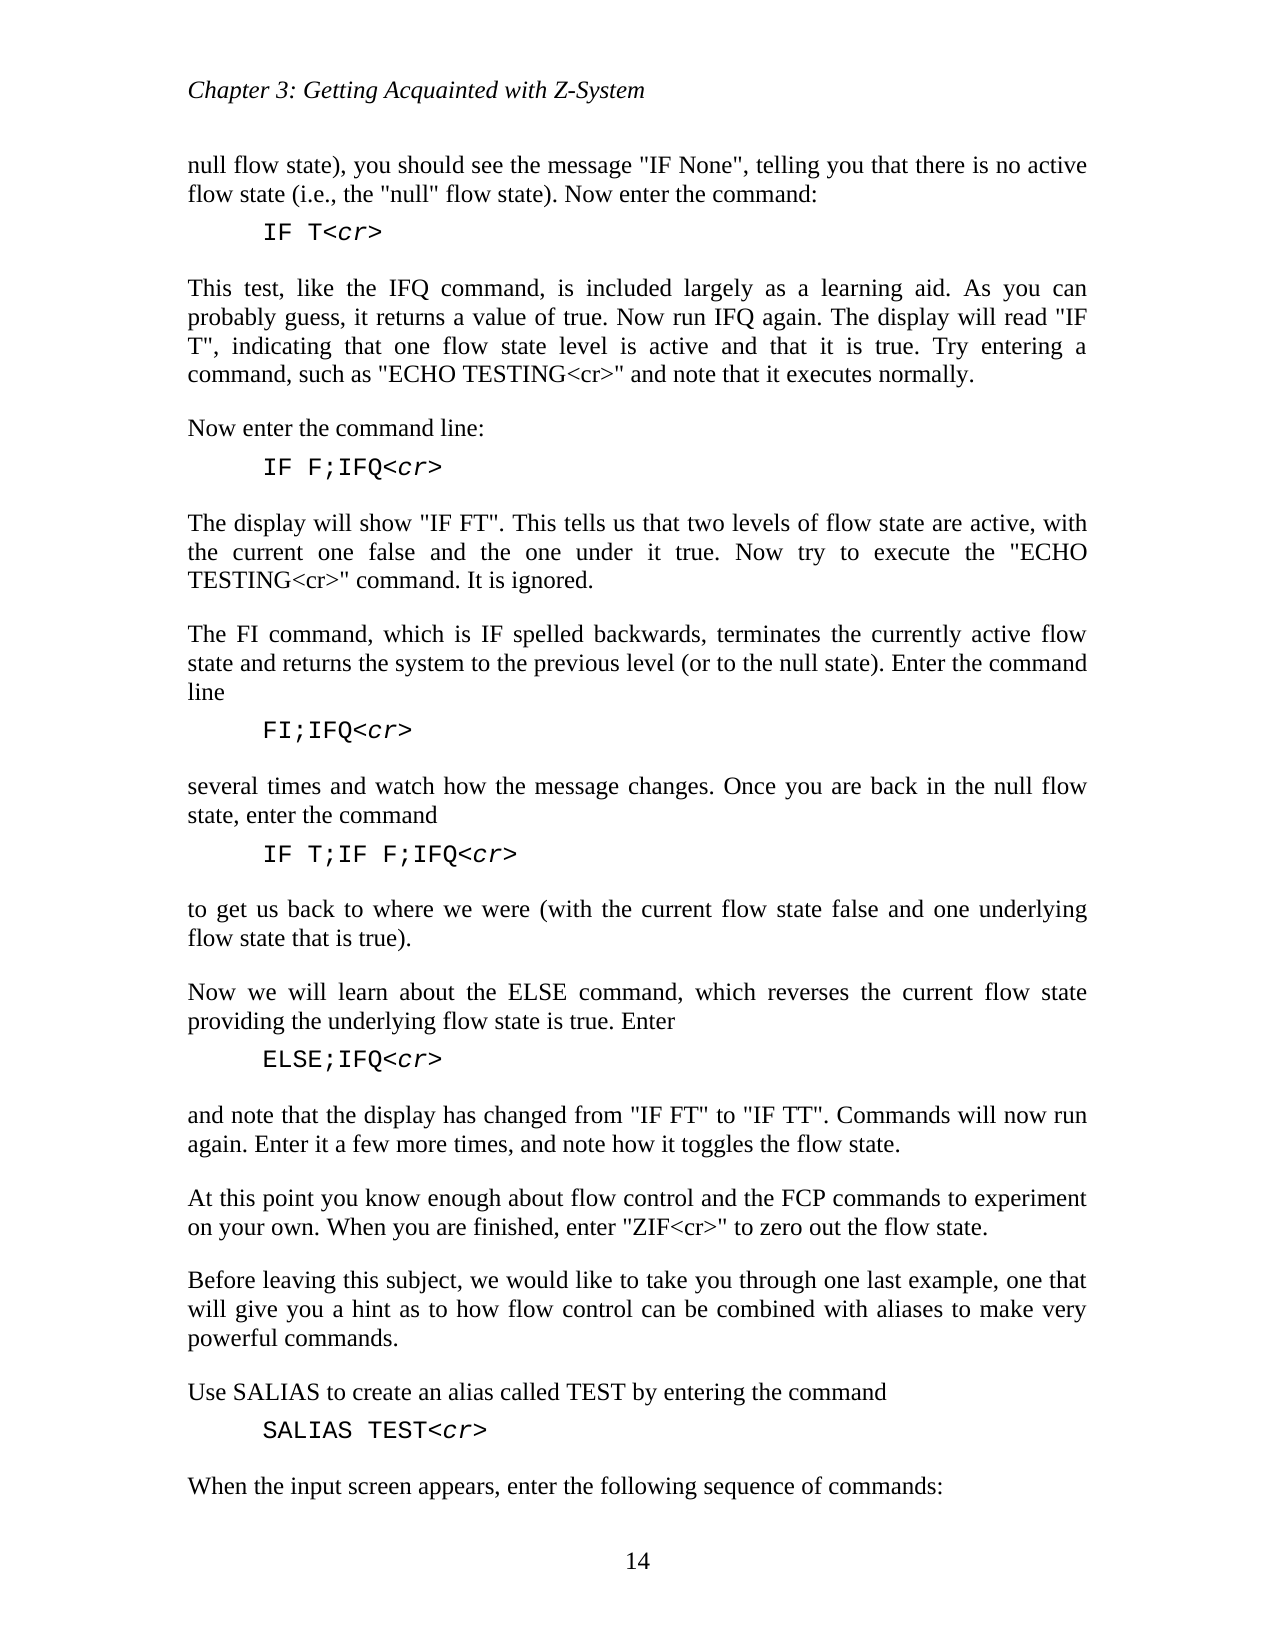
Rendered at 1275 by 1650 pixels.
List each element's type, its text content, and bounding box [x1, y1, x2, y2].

text null flow state), you should see the message "IF None", telling you that there is no active flow state (i.e., the "null" flow state). Now enter the command: [187, 150, 1087, 207]
text Now we will learn about the ELSE command, which reverses the current flow state providing the underlying flow state is true. Enter [187, 977, 1087, 1034]
text SALIAS TEST<cr> [262, 1418, 1087, 1446]
text IF F;IFQ<cr> [262, 454, 1087, 483]
text Now enter the command line: [187, 413, 1087, 442]
text several times and watch how the message changes. Once you are back in the null flow state, enter the command [187, 771, 1087, 829]
text The display will show "IF FT". This tells us that two levels of flow state are active, with the current one false and the one under it true. Now try to execute the "ECHO TESTING<cr>" command. It is ignored. [187, 508, 1087, 594]
text IF T<cr> [262, 220, 1087, 248]
text FI;IFQ<cr> [262, 718, 1087, 746]
text The FI command, which is IF spelled backwards, terminates the currently active flow state and returns the system to the previous level (or to the null state). Enter the command line [187, 619, 1087, 705]
text IF T;IF F;IFQ<cr> [262, 841, 1087, 869]
text Before leaving this subject, we would like to take you through one last example, one that will give you a hint as to how flow control can be combined with aliases to make very powerful commands. [187, 1265, 1087, 1352]
text and note that the display has changed from "IF FT" to "IF TT". Commands will now run again. Enter it a few more times, and note how it toggles the flow state. [187, 1100, 1087, 1158]
text to get us back to where we were (with the current flow state false and one underlying flow state that is true). [187, 894, 1087, 952]
text This test, like the IFQ command, is included largely as a learning aid. As you can probably guess, it returns a value of true. Now run IFQ again. The display will read "IF T", indicating that one flow state level is active and that it is true. Try entering a command, such as "ECHO TESTING<cr>" and note that it executes normally. [187, 273, 1087, 388]
text When the input screen appears, enter the following sequence of commands: [187, 1471, 1087, 1500]
text ELSE;IFQ<cr> [262, 1047, 1087, 1075]
text Use SALIAS to create an alias called TEST by entering the command [187, 1377, 1087, 1405]
text At this point you know enough about flow control and the FCP commands to experiment on your own. When you are finished, enter "ZIF<cr>" to zero out the flow state. [187, 1183, 1087, 1240]
